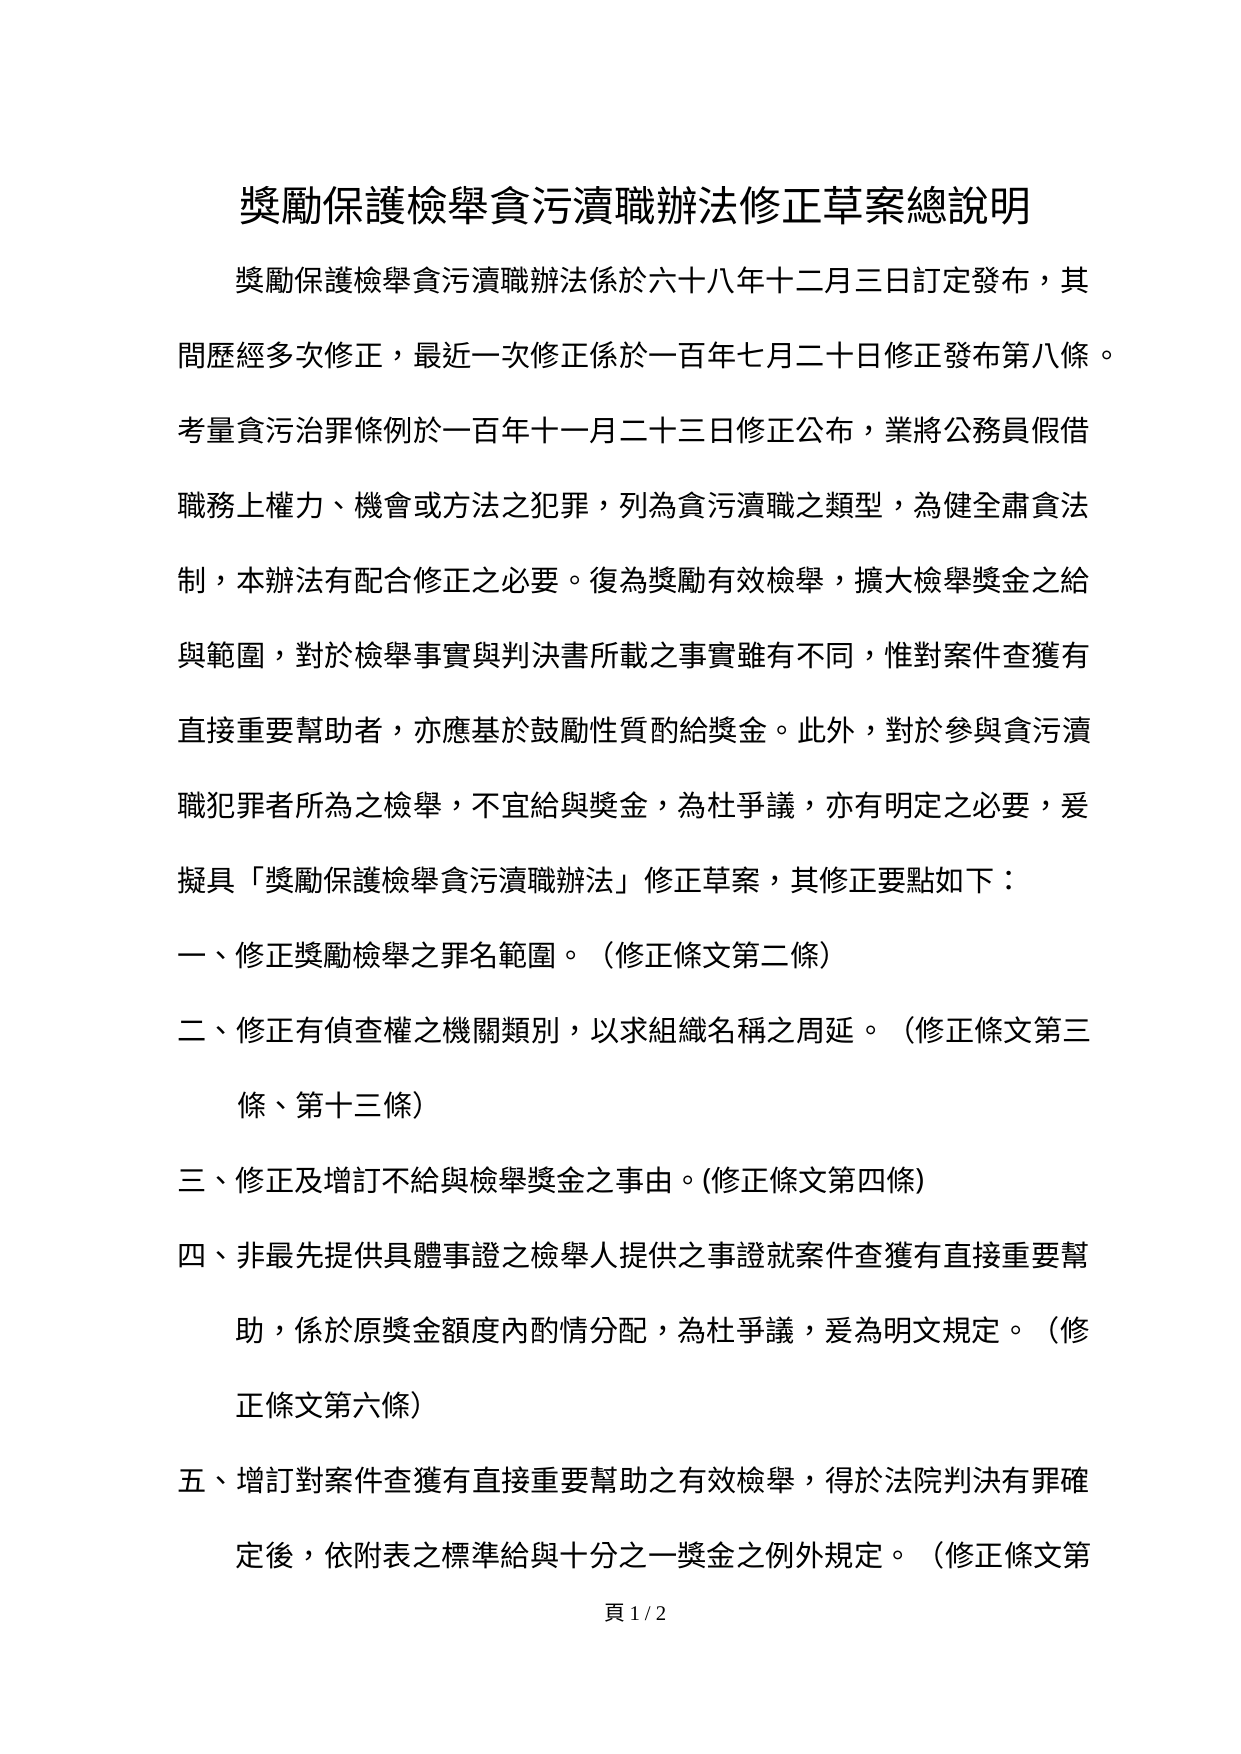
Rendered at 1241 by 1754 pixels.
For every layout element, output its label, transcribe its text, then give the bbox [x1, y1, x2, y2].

text 二、修正有偵查權之機關類別，以求組織名稱之周延。（修正條文第三條、第十三條） [177, 984, 1092, 1134]
text 獎勵保護檢舉貪污瀆職辦法係於六十八年十二月三日訂定發布，其間歷經多次修正，最近一次修正係於一百年七月二十日修正發布第八條。考量貪污治罪條例於一百年十一月二十三日修正公布，業將公務員假借職務上權力、機會或方法之犯罪，列為貪污瀆職之類型，為健全肅貪法制，本辦法有配合修正之必要。復為獎勵有效檢舉，擴大檢舉獎金之給與範圍，對於檢舉事實與判決書所載之事實雖有不同，惟對案件查獲有直接重要幫助者，亦應基於鼓勵性質酌給獎金。此外，對於參與貪污瀆職犯罪者所為之檢舉，不宜給與奬金，為杜爭議，亦有明定之必要，爰擬具「獎勵保護檢舉貪污瀆職辦法」修正草案，其修正要點如下： [177, 234, 1092, 909]
text 四、非最先提供具體事證之檢舉人提供之事證就案件查獲有直接重要幫助，係於原獎金額度內酌情分配，為杜爭議，爰為明文規定。（修正條文第六條） [177, 1209, 1092, 1434]
text 一、修正獎勵檢舉之罪名範圍。（修正條文第二條） [177, 909, 1092, 984]
text 獎勵保護檢舉貪污瀆職辦法修正草案總說明 [177, 159, 1092, 234]
text 三、修正及增訂不給與檢舉獎金之事由。(修正條文第四條) [177, 1134, 1092, 1209]
text 五、增訂對案件查獲有直接重要幫助之有效檢舉，得於法院判決有罪確定後，依附表之標準給與十分之一獎金之例外規定。（修正條文第 [177, 1434, 1092, 1584]
